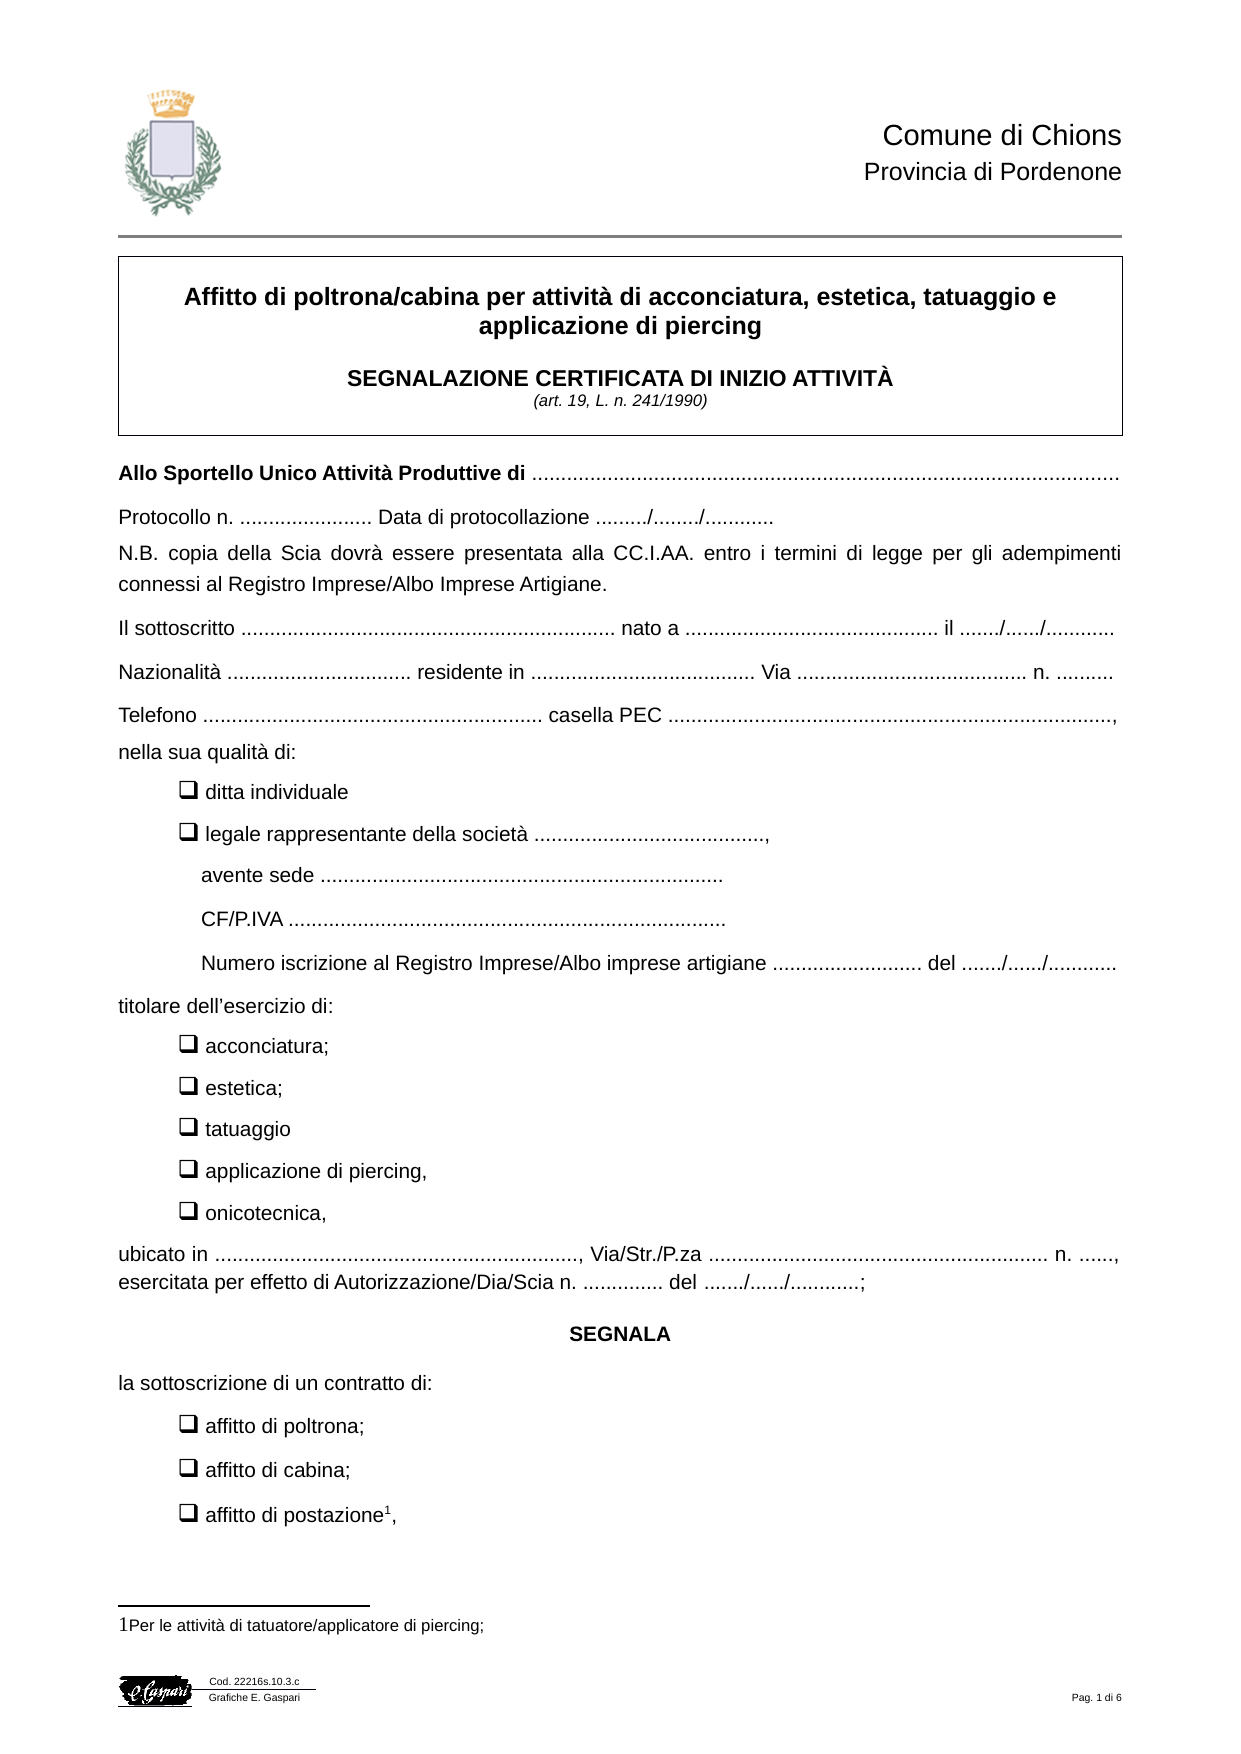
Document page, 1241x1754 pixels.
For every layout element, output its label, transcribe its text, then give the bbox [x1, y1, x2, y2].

text Per le attività di tatuatore/applicatore di piercing; [118, 1612, 1122, 1636]
text  legale rappresentante della società ........................................, [177, 821, 1122, 846]
text nella sua qualità di: [118, 740, 1122, 764]
picture [122, 87, 224, 118]
text  affitto di poltrona; [177, 1414, 1122, 1439]
text titolare dell’esercizio di: [118, 994, 1122, 1018]
text avente sede ...................................................................... [201, 863, 1122, 887]
picture [118, 1674, 192, 1706]
text  affitto di cabina; [177, 1458, 1122, 1483]
text Protocollo n. ....................... Data di protocollazione ........./......../............ [118, 505, 1122, 529]
text N.B. copia della Scia dovrà essere presentata alla CC.I.AA. entro i termini di legge per gli adempimenti connessi al Registro Imprese/Albo Imprese Artigiane. [118, 541, 1122, 596]
text CF/P.IVA ............................................................................ [201, 907, 1122, 931]
picture [122, 185, 224, 219]
text Telefono ........................................................... casella PEC ............................................................................., [118, 703, 1122, 727]
text  ditta individuale [177, 780, 1122, 805]
text Allo Sportello Unico Attività Produttive di [118, 461, 1122, 485]
text  applicazione di piercing, [177, 1159, 1122, 1184]
picture [122, 152, 224, 157]
text  affitto di postazione, [177, 1503, 1122, 1528]
text Comune di Chions [118, 118, 1122, 152]
text Il sottoscritto ................................................................. nato a ............................................ il ......./....../............ [118, 616, 1122, 640]
text la sottoscrizione di un contratto di: [118, 1371, 1122, 1395]
text  tatuaggio [177, 1117, 1122, 1142]
text ubicato in ..............................................................., Via/Str./P.za ........................................................... n. ......, esercitata per effetto di Autorizzazione/Dia/Scia n. .............. del ......./....../............; [118, 1242, 1122, 1294]
text  estetica; [177, 1076, 1122, 1101]
text Provincia di Pordenone [118, 157, 1122, 185]
text Nazionalità ................................ residente in ....................................... Via ........................................ n. .......... [118, 659, 1122, 683]
text Numero iscrizione al Registro Imprese/Albo imprese artigiane .......................... del ......./....../............ [201, 950, 1122, 974]
text  onicotecnica, [177, 1201, 1122, 1226]
text  acconciatura; [177, 1034, 1122, 1059]
text SEGNALA [118, 1322, 1122, 1346]
table_header Affitto di poltrona/cabina per attività di acconciatura, estetica, tatuaggio e applicazione di piercing SEGNALAZIONE CERTIFICATA DI INIZIO ATTIVITÀ (art. 19, L. n. 241/1990) [119, 257, 1122, 435]
